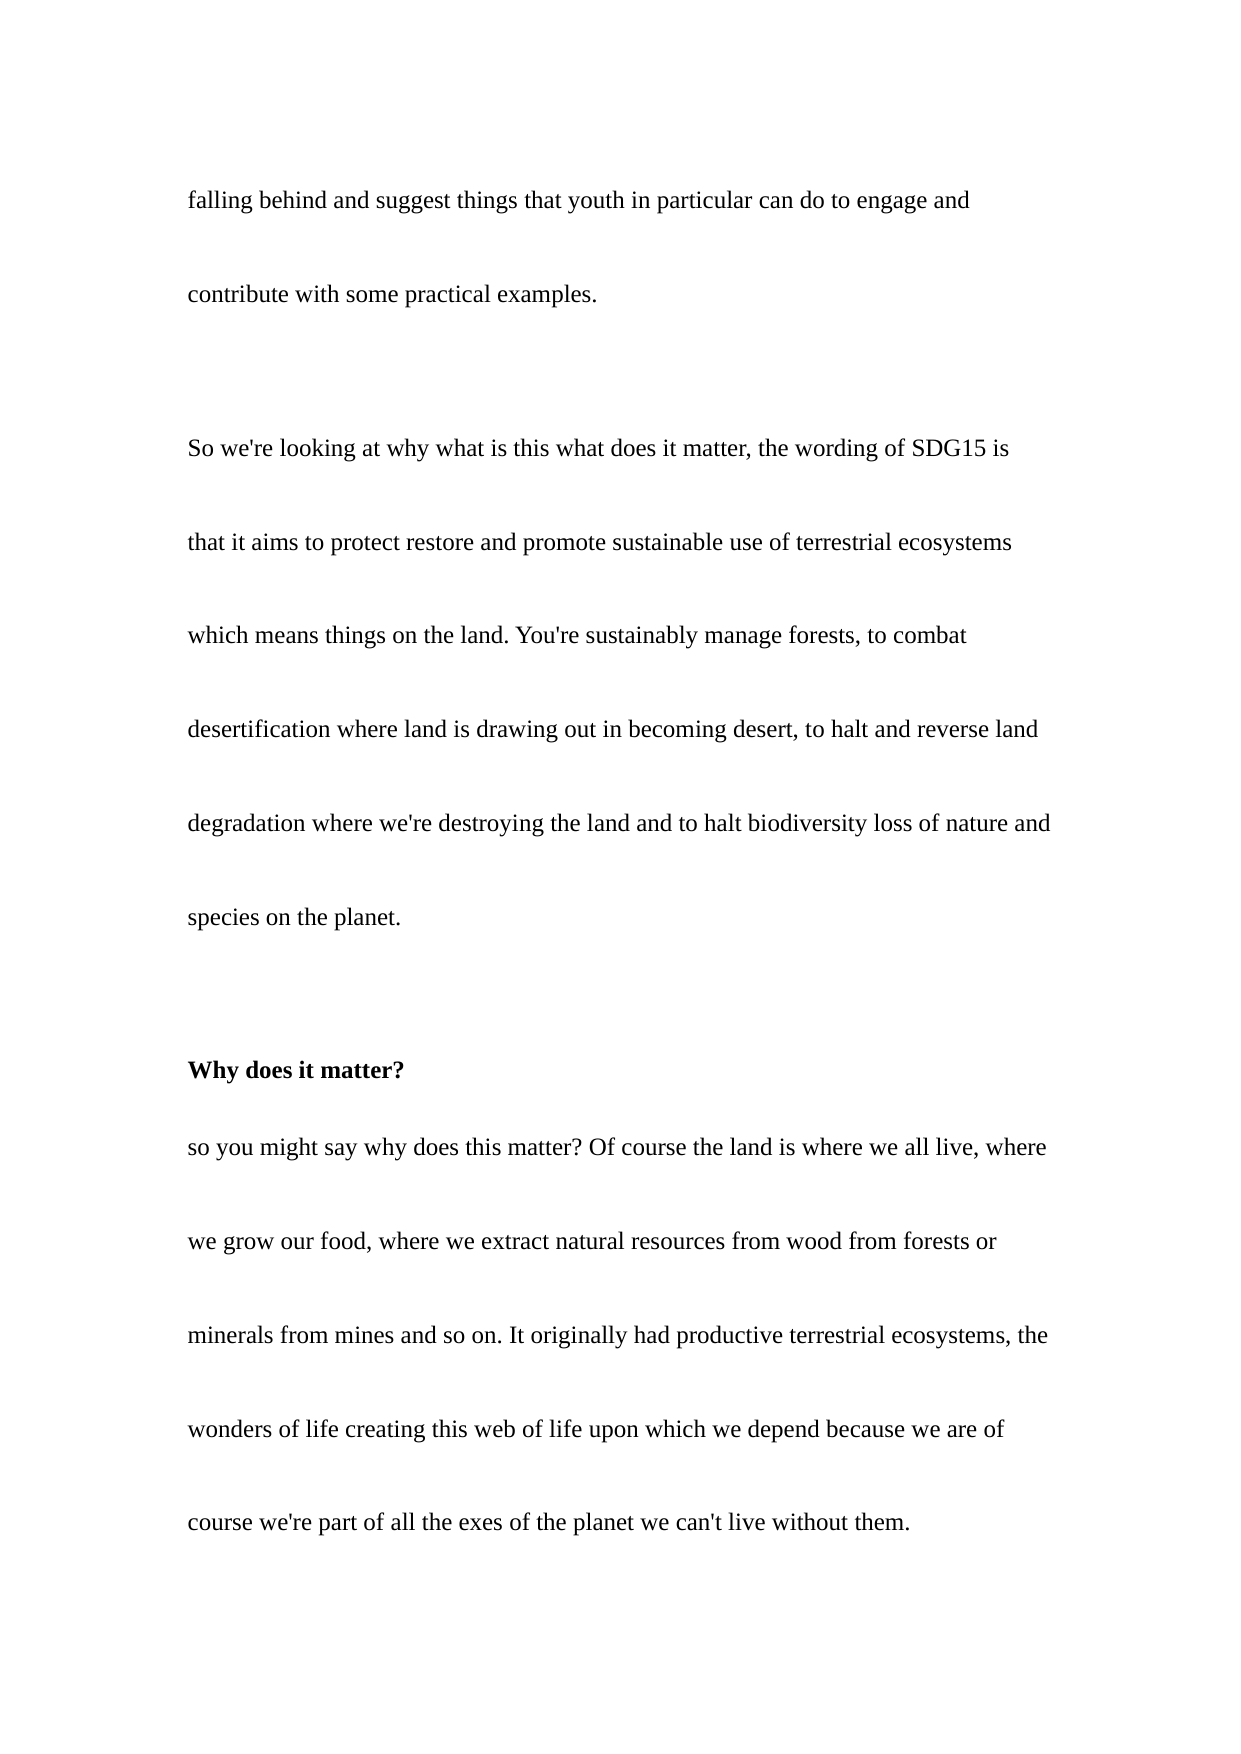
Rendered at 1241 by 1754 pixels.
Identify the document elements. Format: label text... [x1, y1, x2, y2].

text falling behind and suggest things that youth in particular can do to engage and contribute with some practical examples. [187, 158, 1053, 314]
text so you might say why does this matter? Of course the land is where we all live, where we grow our food, where we extract natural resources from wood from forests or minerals from mines and so on. It originally had productive terrestrial ecosystems, the wonders of life creating this web of life upon which we depend because we are of course we're part of all the exes of the planet we can't live without them. [187, 1105, 1053, 1543]
text So we're looking at why what is this what does it matter, the wording of SDG15 is that it aims to protect restore and promote sustainable use of terrestrial ecosystems which means things on the land. You're sustainably manage forests, to combat desertification where land is drawing out in becoming desert, to halt and reverse land degradation where we're destroying the land and to halt biodiversity loss of nature and species on the planet. [187, 406, 1053, 937]
text Why does it matter? [187, 1028, 1053, 1091]
